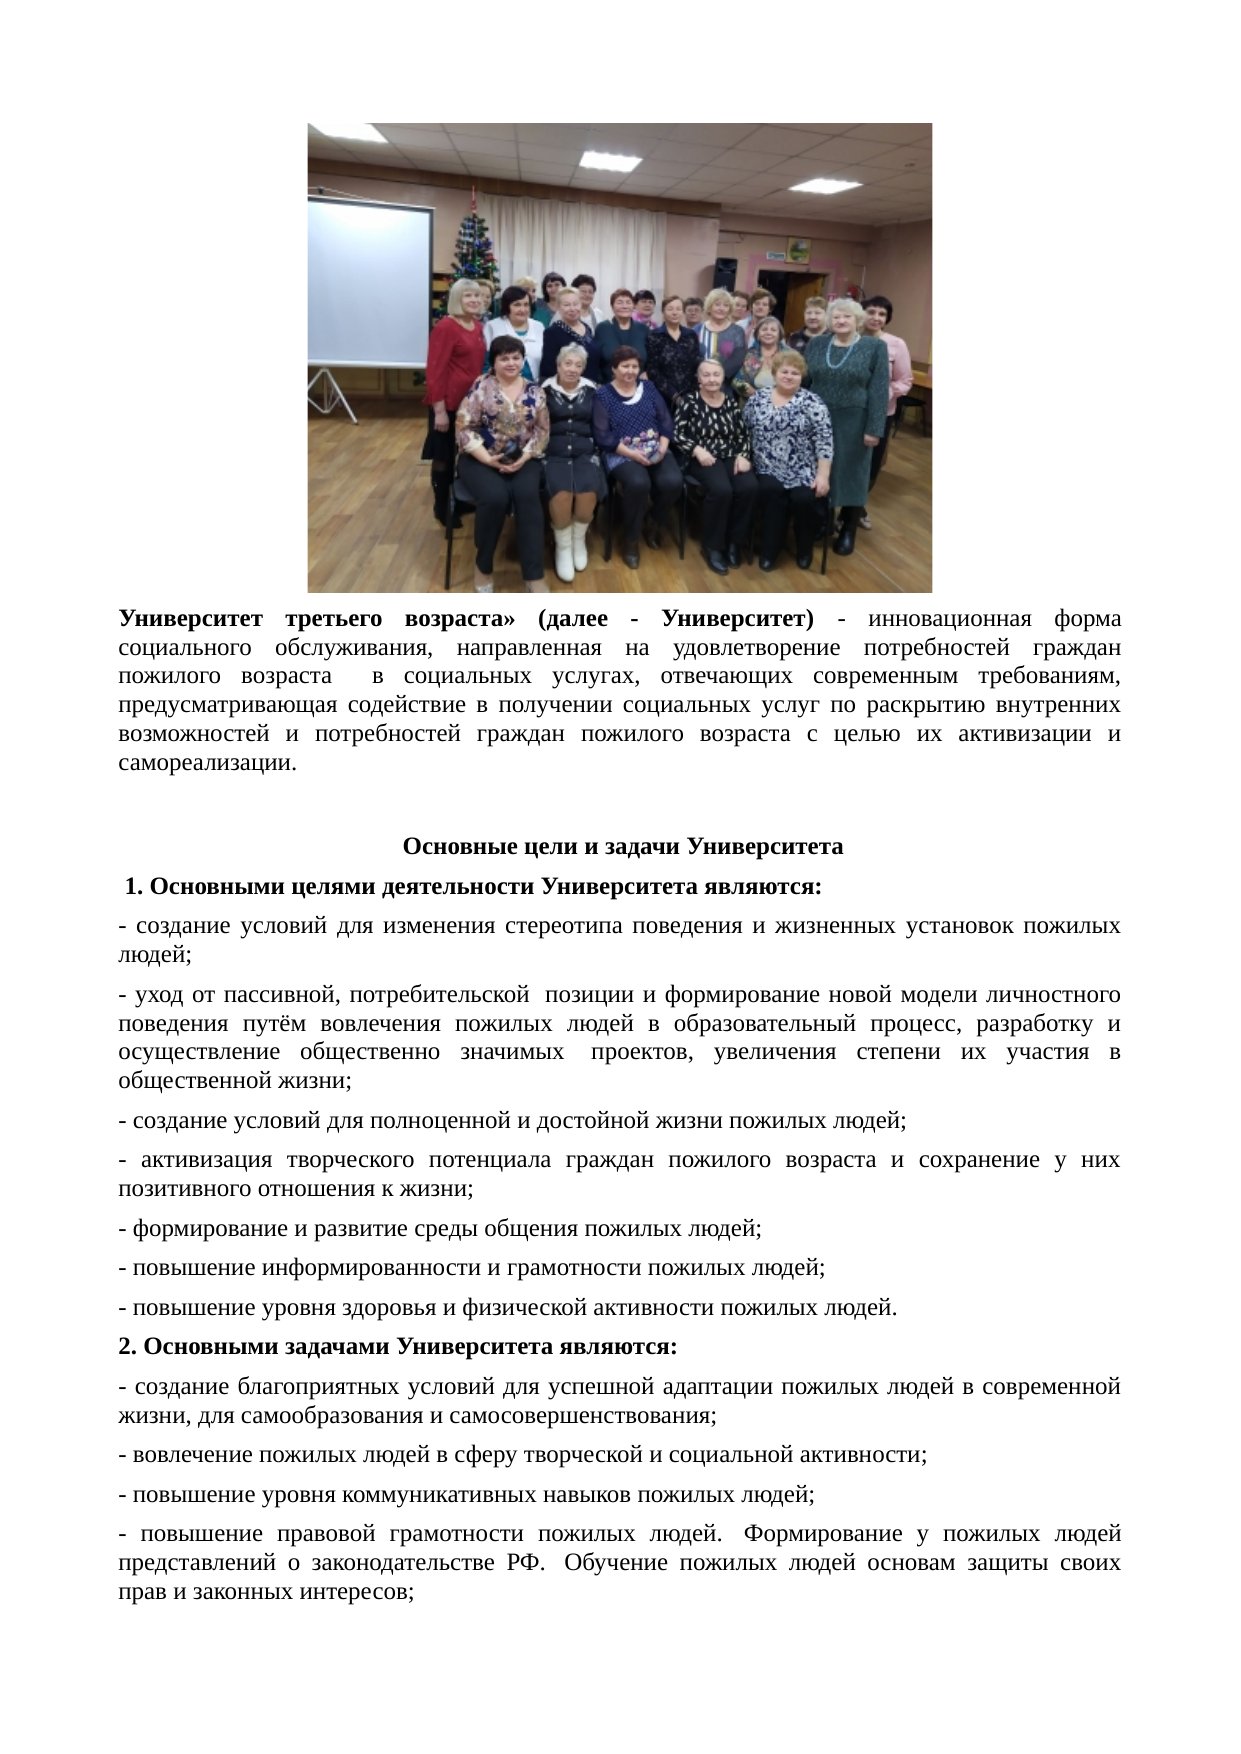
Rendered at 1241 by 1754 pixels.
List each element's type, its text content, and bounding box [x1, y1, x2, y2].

text - повышение уровня здоровья и физической активности пожилых людей. [118, 1292, 1122, 1321]
text 2. Основными задачами Университета являются: [118, 1331, 1122, 1360]
text Университет третьего возраста» (далее - Университет) - инновационная форма социального обслуживания, направленная на удовлетворение потребностей граждан пожилого возраста в социальных услугах, отвечающих современным требованиям, предусматривающая содействие в получении социальных услуг по раскрытию внутренних возможностей и потребностей граждан пожилого возраста с целью их активизации и самореализации. [118, 603, 1122, 776]
text - создание благоприятных условий для успешной адаптации пожилых людей в современной жизни, для самообразования и самосовершенствования; [118, 1371, 1122, 1428]
text - создание условий для полноценной и достойной жизни пожилых людей; [118, 1105, 1122, 1133]
text - повышение правовой грамотности пожилых людей. Формирование у пожилых людей представлений о законодательстве РФ. Обучение пожилых людей основам защиты своих прав и законных интересов; [118, 1518, 1122, 1605]
text - уход от пассивной, потребительской позиции и формирование новой модели личностного поведения путём вовлечения пожилых людей в образовательный процесс, разработку и осуществление общественно значимых проектов, увеличения степени их участия в общественной жизни; [118, 979, 1122, 1094]
text - активизация творческого потенциала граждан пожилого возраста и сохранение у них позитивного отношения к жизни; [118, 1144, 1122, 1202]
text 1. Основными целями деятельности Университета являются: [118, 871, 1122, 900]
text - формирование и развитие среды общения пожилых людей; [118, 1213, 1122, 1241]
text - повышение уровня коммуникативных навыков пожилых людей; [118, 1479, 1122, 1508]
text Основные цели и задачи Университета [118, 831, 1122, 860]
text - повышение информированности и грамотности пожилых людей; [118, 1252, 1122, 1281]
text - вовлечение пожилых людей в сферу творческой и социальной активности; [118, 1439, 1122, 1468]
text - создание условий для изменения стереотипа поведения и жизненных установок пожилых людей; [118, 911, 1122, 968]
